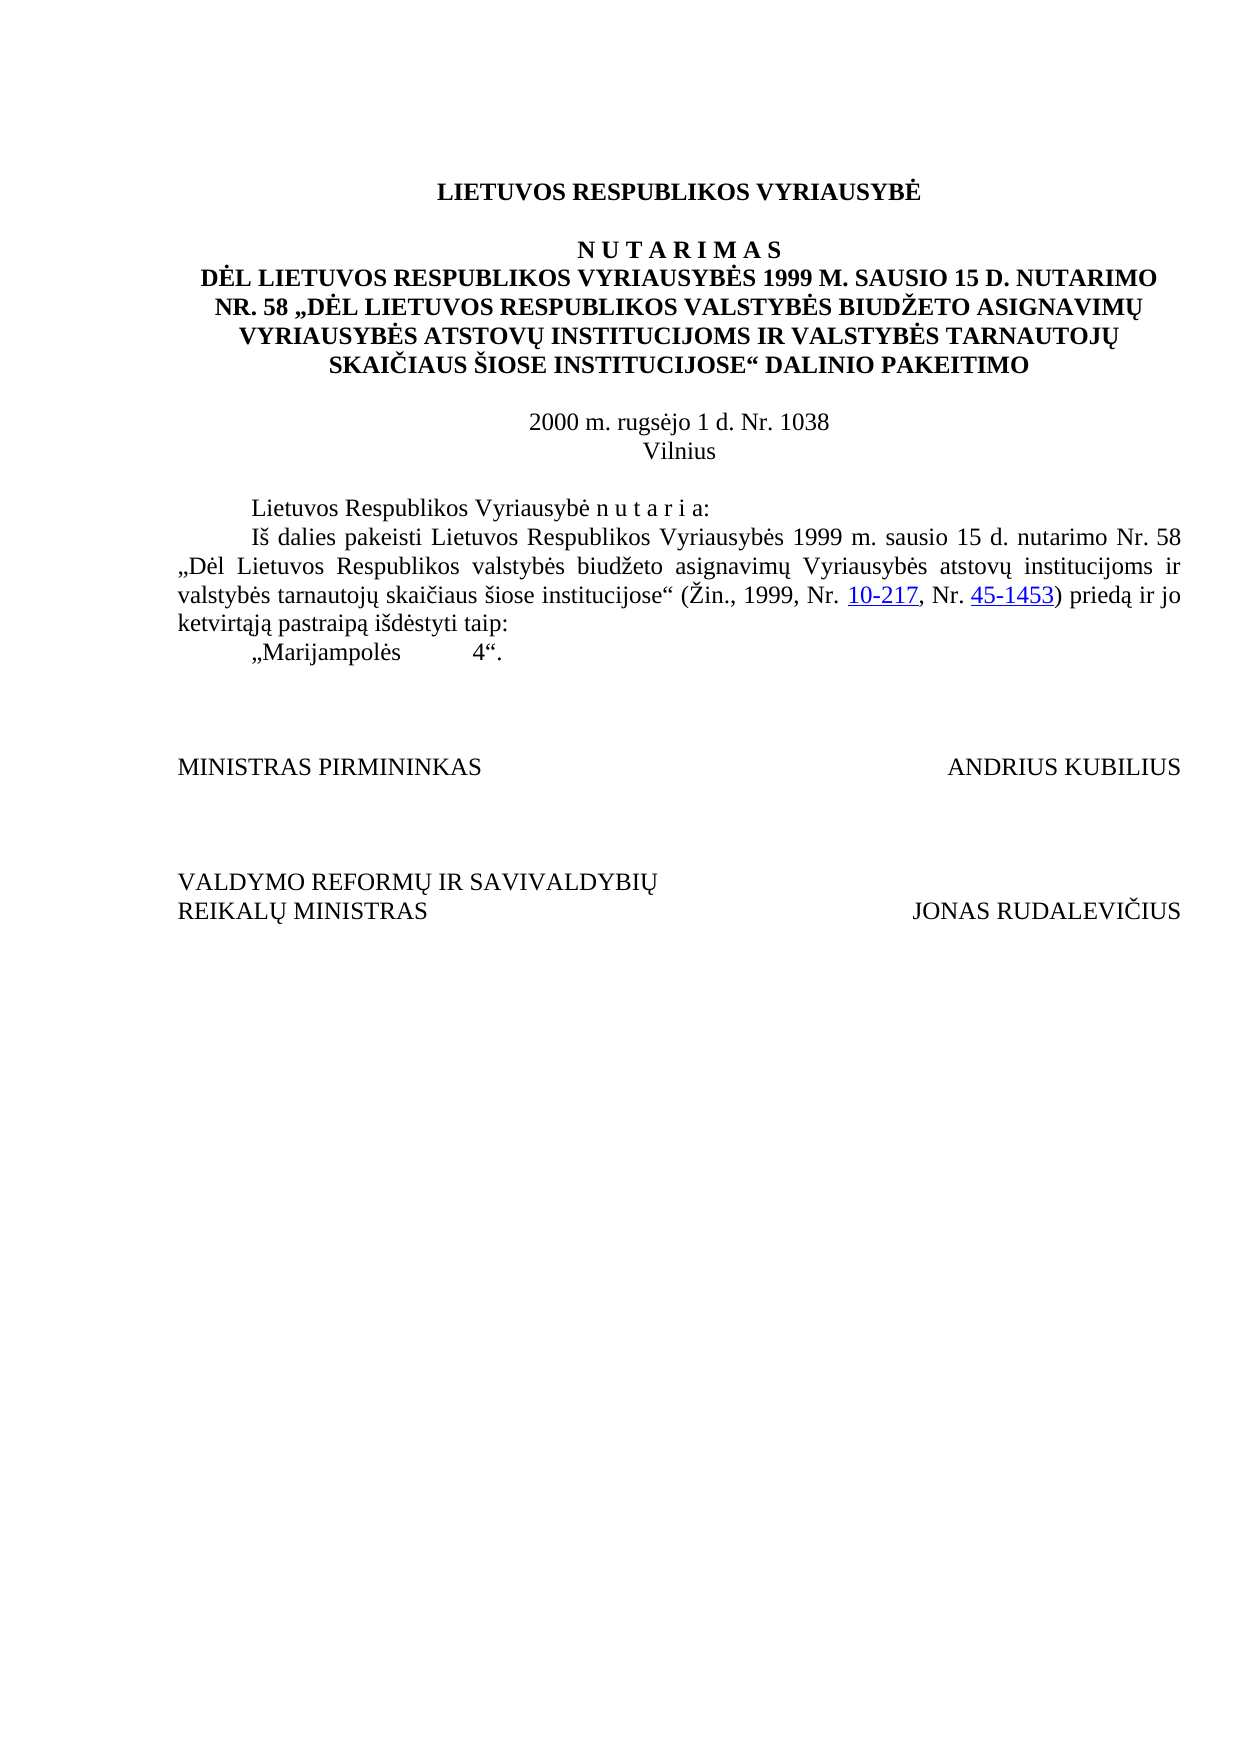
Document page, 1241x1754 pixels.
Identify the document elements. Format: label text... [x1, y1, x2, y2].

text VALDYMO REFORMŲ IR SAVIVALDYBIŲ [177, 867, 1181, 896]
text MINISTRAS PIRMININKAS ANDRIUS KUBILIUS [177, 752, 1181, 781]
text REIKALŲ MINISTRAS JONAS RUDALEVIČIUS [177, 896, 1181, 925]
text Iš dalies pakeisti Lietuvos Respublikos Vyriausybės 1999 m. sausio 15 d. nutarimo Nr. 58 „Dėl Lietuvos Respublikos valstybės biudžeto asignavimų Vyriausybės atstovų institucijoms ir valstybės tarnautojų skaičiaus šiose institucijose“ (Žin., 1999, Nr. 10-217, Nr. 45-1453) priedą ir jo ketvirtąją pastraipą išdėstyti taip: [177, 522, 1181, 637]
text 2000 m. rugsėjo 1 d. Nr. 1038 [177, 407, 1181, 436]
text DĖL LIETUVOS RESPUBLIKOS VYRIAUSYBĖS 1999 M. SAUSIO 15 D. NUTARIMO NR. 58 „DĖL LIETUVOS RESPUBLIKOS VALSTYBĖS BIUDŽETO ASIGNAVIMŲ VYRIAUSYBĖS ATSTOVŲ INSTITUCIJOMS IR VALSTYBĖS TARNAUTOJŲ SKAIČIAUS ŠIOSE INSTITUCIJOSE“ DALINIO PAKEITIMO [177, 263, 1181, 378]
text N U T A R I M A S [177, 235, 1181, 263]
text Lietuvos Respublikos Vyriausybė nutaria: [177, 493, 1181, 522]
text Vilnius [177, 436, 1181, 465]
text LIETUVOS RESPUBLIKOS VYRIAUSYBĖ [177, 177, 1181, 206]
text „Marijampolės 4“. [177, 637, 1181, 666]
